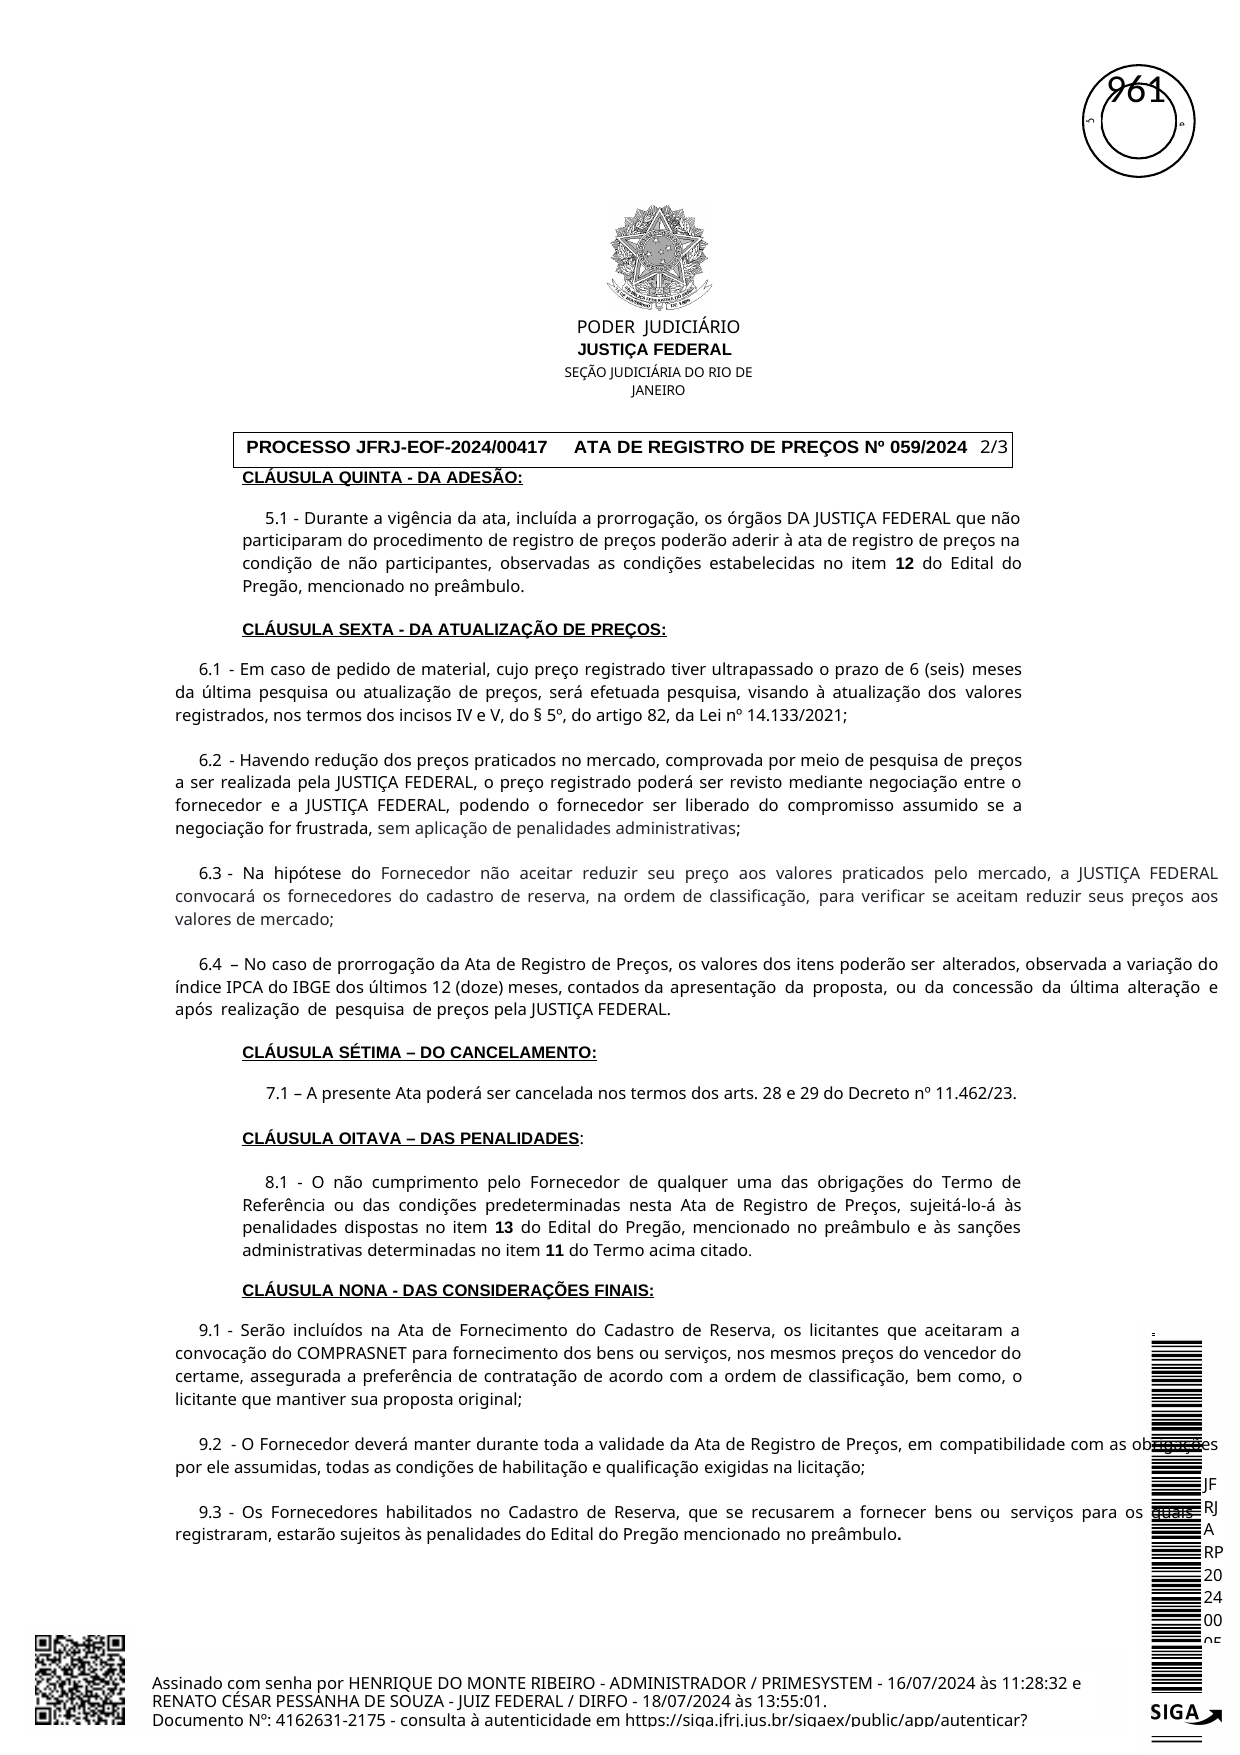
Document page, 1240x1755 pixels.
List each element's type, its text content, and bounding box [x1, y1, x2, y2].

text e [1179, 117, 1193, 126]
list JFRJARP202400059A [1203, 1472, 1224, 1643]
list – No caso de prorrogação da Ata de Registro de Preços, os valores dos itens poderão ser alterados, observada a variação do índice IPCA do IBGE dos últimos 12 (doze) meses, contados da apresentação da proposta, ou da concessão da última alteração e após realização de pesquisa de preços pela JUSTIÇA FEDERAL. [175, 952, 1219, 1021]
list - Havendo redução dos preços praticados no mercado, comprovada por meio de pesquisa de preços a ser realizada pela JUSTIÇA FEDERAL, o preço registrado poderá ser revisto mediante negociação entre o fornecedor e a JUSTIÇA FEDERAL, podendo o fornecedor ser liberado do compromisso assumido se a negociação for frustrada, sem aplicação de penalidades administrativas; [175, 748, 1022, 839]
subtitle CLÁUSULA SÉTIMA – DO CANCELAMENTO: [242, 1043, 1219, 1062]
subtitle CLÁUSULA SEXTA - DA ATUALIZAÇÃO DE PREÇOS: [242, 619, 1219, 638]
text PROCESSO JFRJ-EOF-2024/00417 ATA DE REGISTRO DE PREÇOS Nº 059/2024 2/3 [246, 434, 1012, 459]
list - Na hipótese do Fornecedor não aceitar reduzir seu preço aos valores praticados pelo mercado, a JUSTIÇA FEDERAL convocará os fornecedores do cadastro de reserva, na ordem de classificação, para verificar se aceitam reduzir seus preços aos valores de mercado; [175, 862, 1219, 930]
text SEÇÃO JUDICIÁRIA DO RIO DE JANEIRO [543, 362, 773, 399]
list - Serão incluídos na Ata de Fornecimento do Cadastro de Reserva, os licitantes que aceitaram a convocação do COMPRASNET para fornecimento dos bens ou serviços, nos mesmos preços do vencedor do certame, assegurada a preferência de contratação de acordo com a ordem de classificação, bem como, o licitante que mantiver sua proposta original; [175, 1319, 1022, 1410]
subtitle PODER JUDICIÁRIO [0, 311, 32, 328]
subtitle CLÁUSULA OITAVA – DAS PENALIDADES: [242, 1126, 1219, 1149]
text 7.1 – A presente Ata poderá ser cancelada nos termos dos arts. 28 e 29 do Decreto nº 11.462/23. [266, 1081, 1219, 1104]
list - Os Fornecedores habilitados no Cadastro de Reserva, que se recusarem a fornecer bens ou serviços para os quais se registraram, estarão sujeitos às penalidades do Edital do Pregão mencionado no preâmbulo. [175, 1500, 1140, 1546]
text 5.1 - Durante a vigência da ata, incluída a prorrogação, os órgãos DA JUSTIÇA FEDERAL que não participaram do procedimento de registro de preços poderão aderir à ata de registro de preços na condição de não participantes, observadas as condições estabelecidas no item 12 do Edital do Pregão, mencionado no preâmbulo. [242, 506, 1022, 597]
list - O Fornecedor deverá manter durante toda a validade da Ata de Registro de Preços, em compatibilidade com as obrigações por ele assumidas, todas as condições de habilitação e qualificação exigidas na licitação; [175, 1432, 1140, 1478]
subtitle PODER JUDICIÁRIO [543, 315, 773, 339]
text 8.1 - O não cumprimento pelo Fornecedor de qualquer uma das obrigações do Termo de Referência ou das condições predeterminadas nesta Ata de Registro de Preços, sujeitá-lo-á às penalidades dispostas no item 13 do Edital do Pregão, mencionado no preâmbulo e às sanções administrativas determinadas no item 11 do Termo acima citado. [242, 1170, 1022, 1261]
subtitle JUSTIÇA FEDERAL [536, 340, 773, 359]
subtitle CLÁUSULA QUINTA - DA ADESÃO: [242, 439, 1219, 487]
list - Em caso de pedido de material, cujo preço registrado tiver ultrapassado o prazo de 6 (seis) meses da última pesquisa ou atualização de preços, será efetuada pesquisa, visando à atualização dos valores registrados, nos termos dos incisos IV e V, do § 5º, do artigo 82, da Lei nº 14.133/2021; [175, 658, 1022, 726]
text ç [1085, 119, 1099, 126]
subtitle CLÁUSULA NONA - DAS CONSIDERAÇÕES FINAIS: [242, 1280, 1219, 1299]
